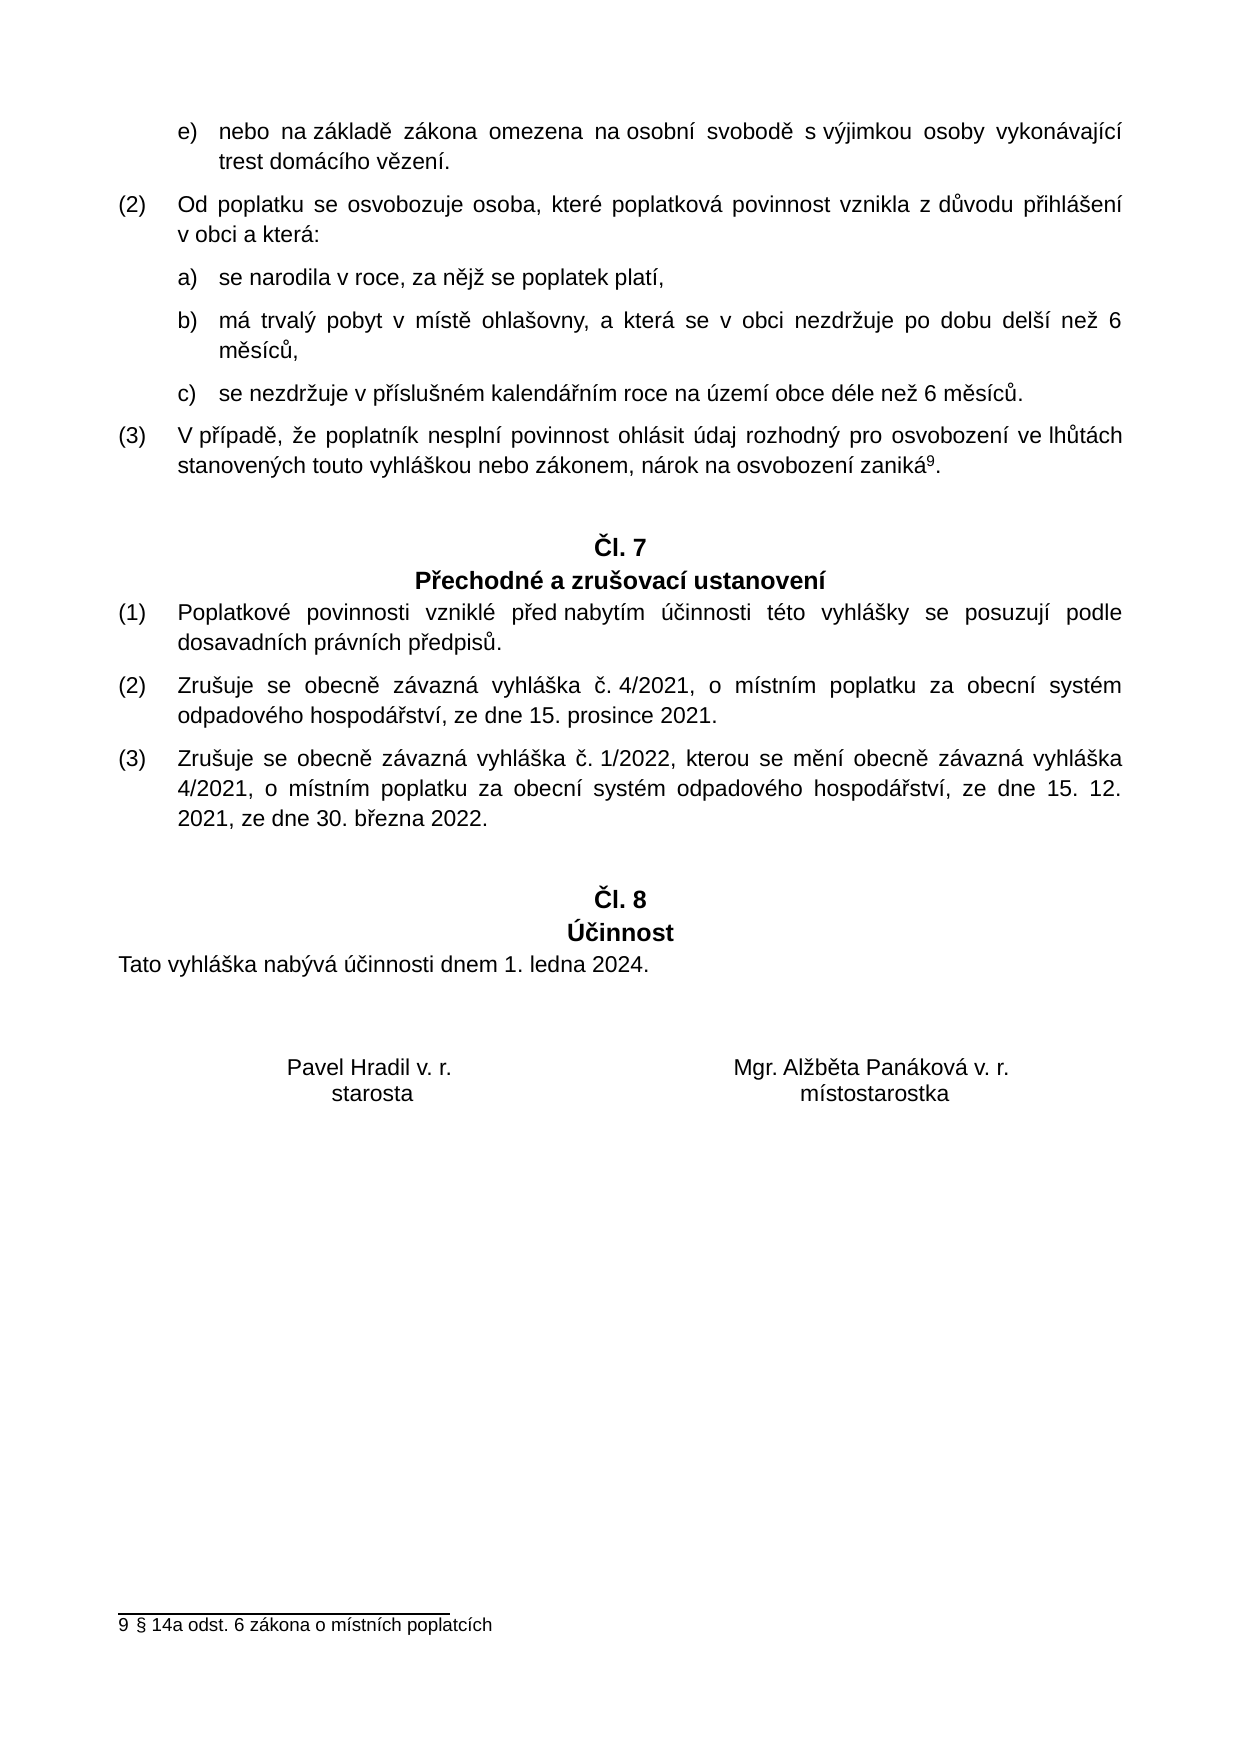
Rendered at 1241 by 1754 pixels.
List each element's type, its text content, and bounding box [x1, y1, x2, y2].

subtitle Čl. 7 Přechodné a zrušovací ustanovení [118, 533, 1122, 594]
list Zrušuje se obecně závazná vyhláška č. 1/2022, kterou se mění obecně závazná vyhláška 4/2021, o místním poplatku za obecní systém odpadového hospodářství, ze dne 15. 12. 2021, ze dne 30. března 2022. [118, 744, 1122, 831]
list se nezdržuje v příslušném kalendářním roce na území obce déle než 6 měsíců. [177, 379, 1122, 406]
table_cell [118, 1112, 620, 1230]
subtitle Čl. 8 Účinnost [118, 885, 1122, 947]
text Tato vyhláška nabývá účinnosti dnem 1. ledna 2024. [118, 951, 1122, 978]
list V případě, že poplatník nesplní povinnost ohlásit údaj rozhodný pro osvobození ve lhůtách stanovených touto vyhláškou nebo zákonem, nárok na osvobození zaniká. [118, 422, 1122, 479]
list má trvalý pobyt v místě ohlašovny, a která se v obci nezdržuje po dobu delší než 6 měsíců, [177, 307, 1122, 363]
list nebo na základě zákona omezena na osobní svobodě s výjimkou osoby vykonávající trest domácího vězení. [177, 118, 1122, 175]
list Poplatkové povinnosti vzniklé před nabytím účinnosti této vyhlášky se posuzují podle dosavadních právních předpisů. [118, 599, 1122, 655]
list § 14a odst. 6 zákona o místních poplatcích [118, 1614, 1122, 1635]
table_header Mgr. Alžběta Panáková v. r. místostarostka [620, 994, 1122, 1112]
list Od poplatku se osvobozuje osoba, které poplatková povinnost vznikla z důvodu přihlášení v obci a která: [118, 191, 1122, 248]
list Zrušuje se obecně závazná vyhláška č. 4/2021, o místním poplatku za obecní systém odpadového hospodářství, ze dne 15. prosince 2021. [118, 672, 1122, 728]
table_header Pavel Hradil v. r. starosta [118, 994, 620, 1112]
list se narodila v roce, za nějž se poplatek platí, [177, 264, 1122, 290]
table_cell [620, 1112, 1122, 1230]
